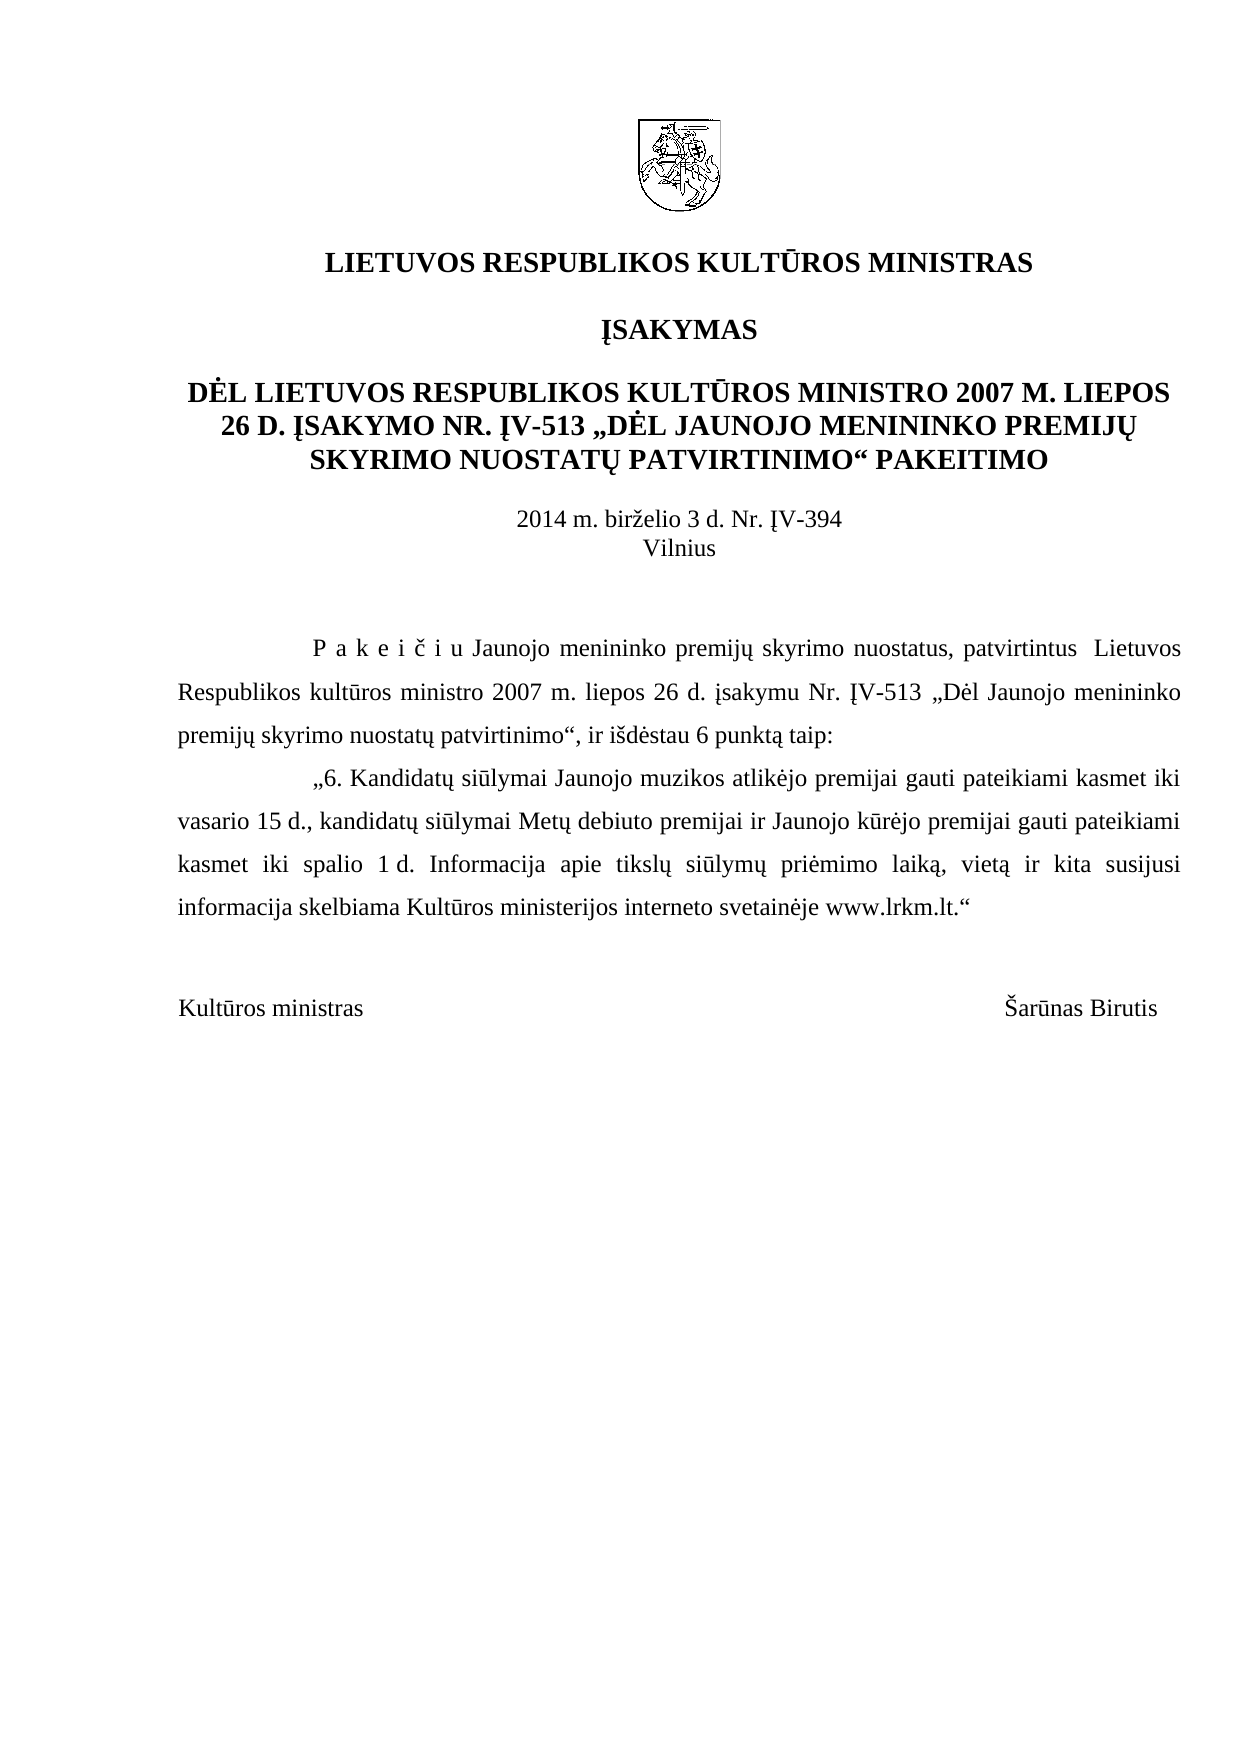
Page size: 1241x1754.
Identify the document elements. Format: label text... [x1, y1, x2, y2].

text „6. Kandidatų siūlymai Jaunojo muzikos atlikėjo premijai gauti pateikiami kasmet iki vasario 15 d., kandidatų siūlymai Metų debiuto premijai ir Jaunojo kūrėjo premijai gauti pateikiami kasmet iki spalio 1 d. Informacija apie tikslų siūlymų priėmimo laiką, vietą ir kita susijusi informacija skelbiama Kultūros ministerijos interneto svetainėje www.lrkm.lt.“ [177, 763, 1181, 921]
text ĮSAKYMAS [177, 312, 1181, 346]
text 2014 m. birželio 3 d. Nr. ĮV-394 [177, 504, 1181, 533]
text Kultūros ministras Šarūnas Birutis [178, 993, 1181, 1022]
text LIETUVOS RESPUBLIKOS KULTŪROS MINISTRAS [177, 245, 1181, 279]
text DĖL LIETUVOS RESPUBLIKOS KULTŪROS MINISTRO 2007 M. LIEPOS 26 D. ĮSAKYMO NR. ĮV-513 „DĖL JAUNOJO MENININKO PREMIJŲ SKYRIMO NUOSTATŲ PATVIRTINIMO“ PAKEITIMO [177, 375, 1181, 475]
text P a k e i č i u Jaunojo menininko premijų skyrimo nuostatus, patvirtintus Lietuvos Respublikos kultūros ministro 2007 m. liepos 26 d. įsakymu Nr. ĮV-513 „Dėl Jaunojo menininko premijų skyrimo nuostatų patvirtinimo“, ir išdėstau 6 punktą taip: [177, 633, 1181, 748]
text Vilnius [177, 533, 1181, 562]
